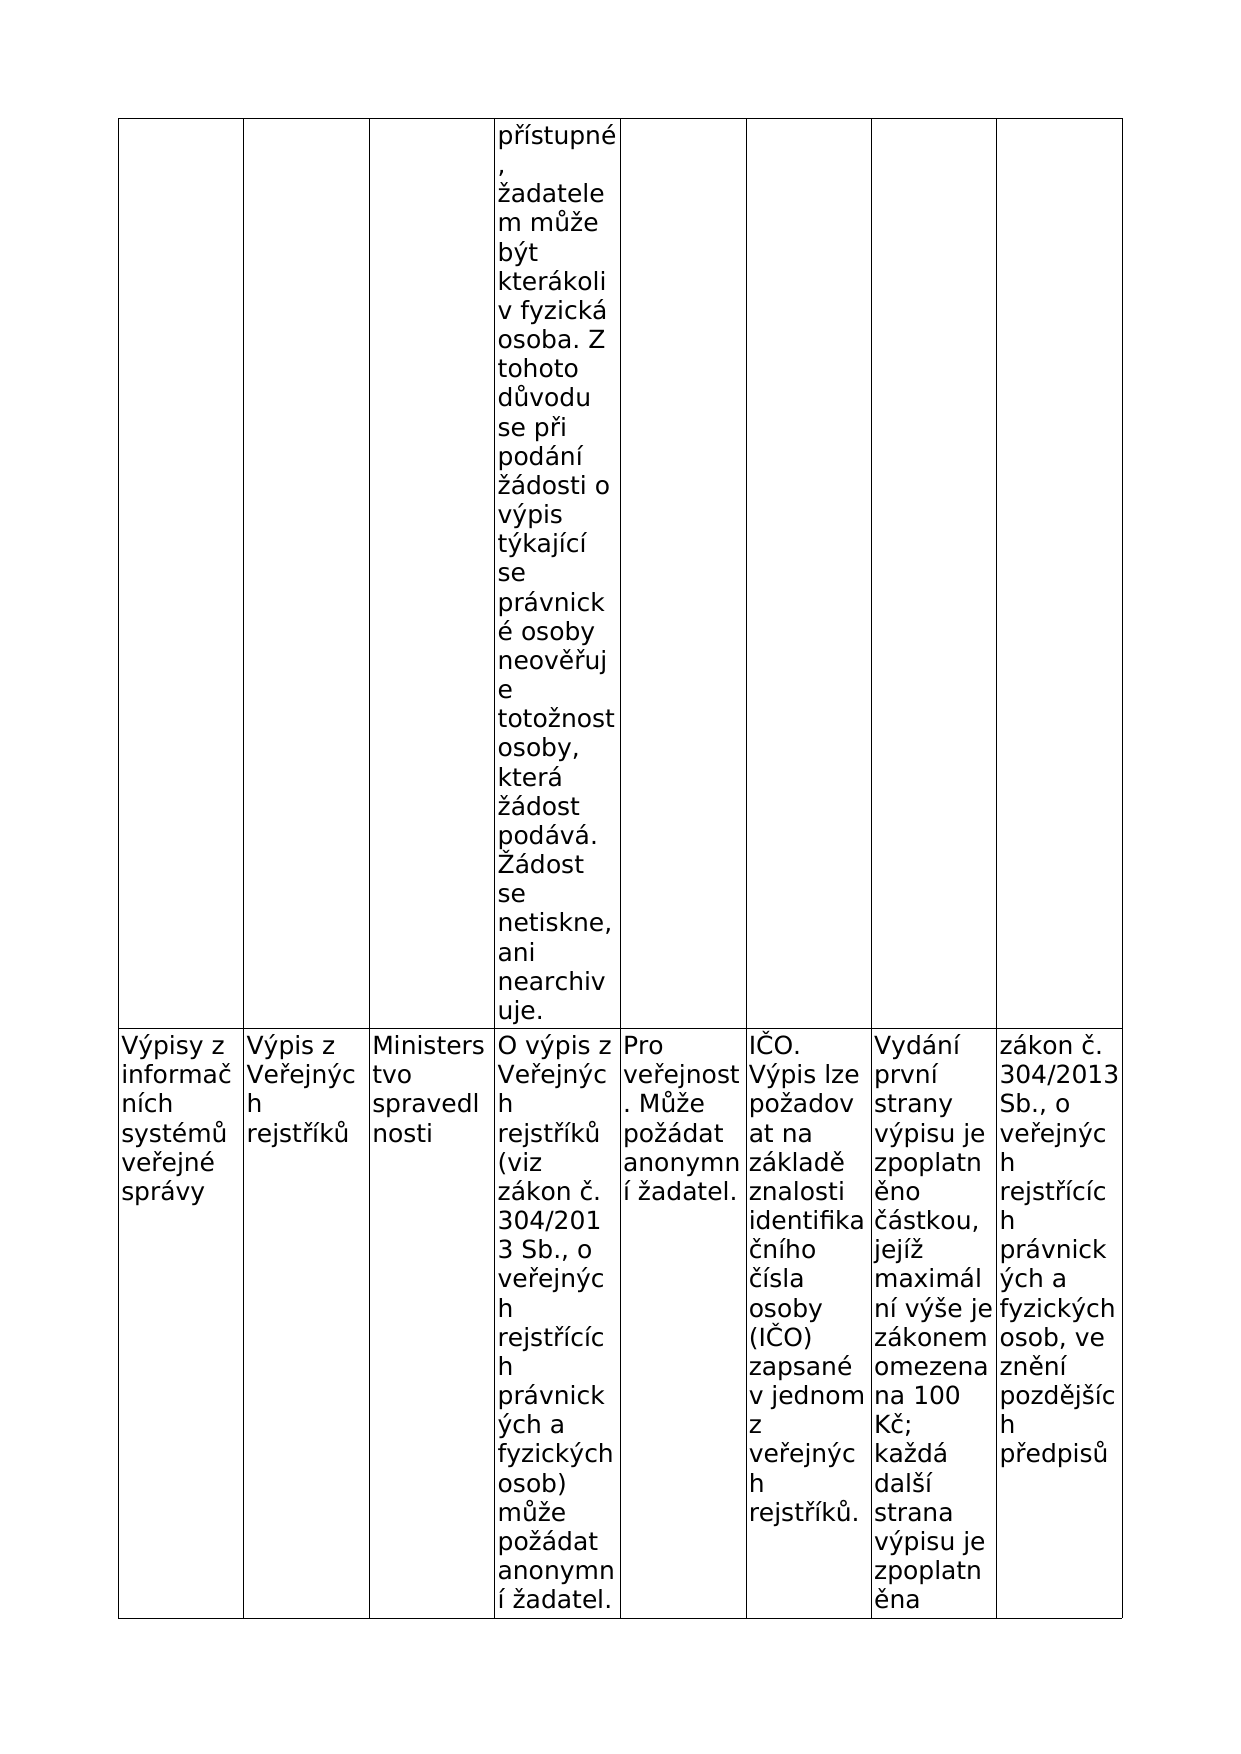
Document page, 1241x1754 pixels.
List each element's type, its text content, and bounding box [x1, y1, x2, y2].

table_cell Vydání první strany výpisu je zpoplatněno částkou, jejíž maximální výše je zákonem omezena na 100 Kč; každá další strana výpisu je zpoplatněna [872, 1029, 996, 1617]
table_cell [872, 119, 996, 1028]
table_cell Ministerstvo spravedlnosti [370, 1029, 494, 1617]
table_cell [747, 119, 871, 1028]
table_cell přístupné, žadatelem může být kterákoliv fyzická osoba. Z tohoto důvodu se při podání žádosti o výpis týkající se právnické osoby neověřuje totožnost osoby, která žádost podává. Žádost se netiskne, ani nearchivuje. [495, 119, 620, 1028]
table_cell zákon č. 304/2013 Sb., o veřejných rejstřících právnických a fyzických osob, ve znění pozdějších předpisů [997, 1029, 1122, 1617]
table_cell Výpisy z informačních systémů veřejné správy [119, 1029, 243, 1617]
table_cell [119, 119, 243, 1028]
table_cell O výpis z Veřejných rejstříků (viz zákon č. 304/2013 Sb., o veřejných rejstřících právnických a fyzických osob) může požádat anonymní žadatel. [495, 1029, 620, 1617]
table_cell [997, 119, 1122, 1028]
table_cell Pro veřejnost. Může požádat anonymní žadatel. [621, 1029, 746, 1617]
table_cell Výpis z Veřejných rejstříků [244, 1029, 369, 1617]
table_cell [621, 119, 746, 1028]
table_cell IČO. Výpis lze požadovat na základě znalosti identifikačního čísla osoby (IČO) zapsané v jednom z veřejných rejstříků. [747, 1029, 871, 1617]
table_cell [370, 119, 494, 1028]
table_cell [244, 119, 369, 1028]
